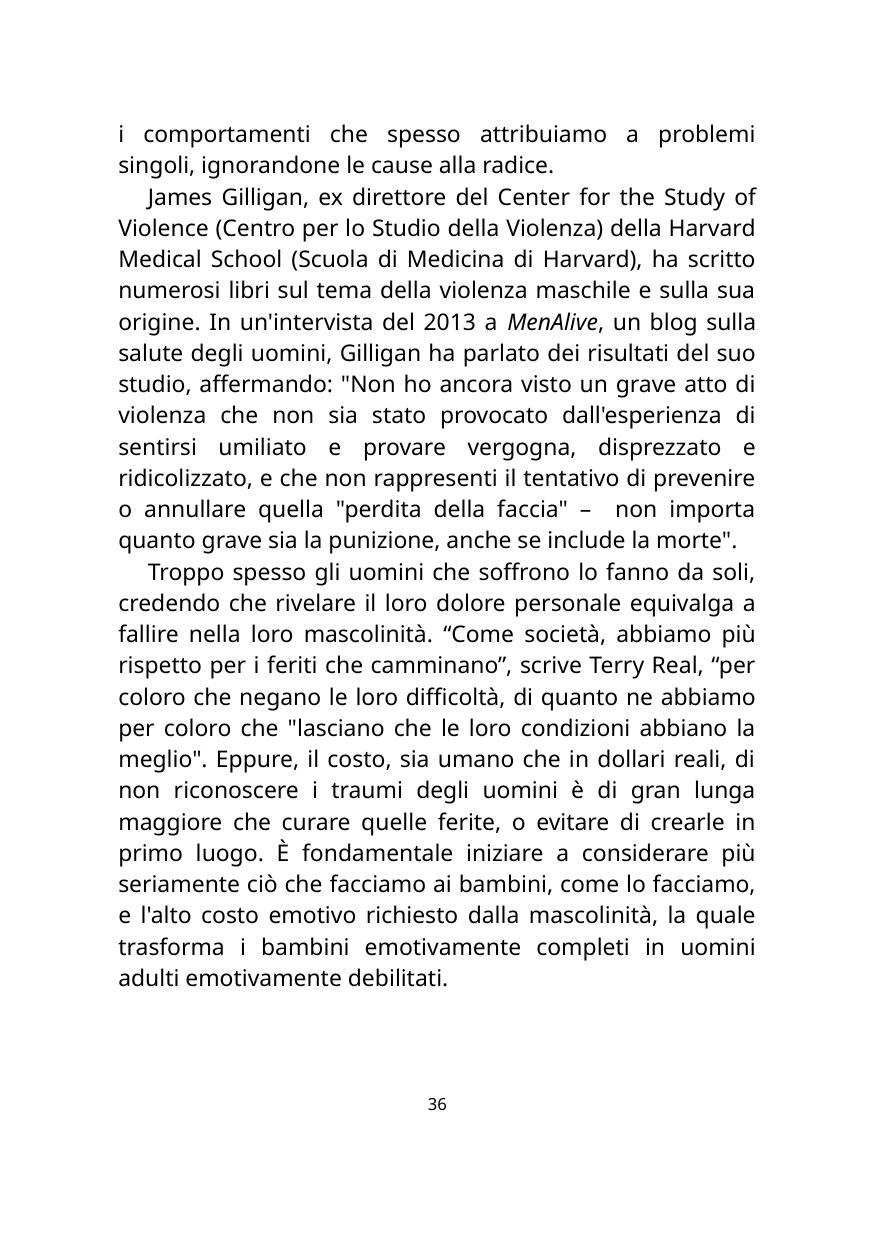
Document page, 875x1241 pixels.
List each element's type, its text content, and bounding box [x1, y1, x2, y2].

text James Gilligan, ex direttore del Center for the Study of Violence (Centro per lo Studio della Violenza) della Harvard Medical School (Scuola di Medicina di Harvard), ha scritto numerosi libri sul tema della violenza maschile e sulla sua origine. In un'intervista del 2013 a MenAlive, un blog sulla salute degli uomini, Gilligan ha parlato dei risultati del suo studio, affermando: "Non ho ancora visto un grave atto di violenza che non sia stato provocato dall'esperienza di sentirsi umiliato e provare vergogna, disprezzato e ridicolizzato, e che non rappresenti il tentativo di prevenire o annullare quella "perdita della faccia" – non importa quanto grave sia la punizione, anche se include la morte". [118, 181, 756, 556]
text i comportamenti che spesso attribuiamo a problemi singoli, ignorandone le cause alla radice. [118, 118, 756, 181]
text Troppo spesso gli uomini che soffrono lo fanno da soli, credendo che rivelare il loro dolore personale equivalga a fallire nella loro mascolinità. “Come società, abbiamo più rispetto per i feriti che camminano”, scrive Terry Real, “per coloro che negano le loro difficoltà, di quanto ne abbiamo per coloro che "lasciano che le loro condizioni abbiano la meglio". Eppure, il costo, sia umano che in dollari reali, di non riconoscere i traumi degli uomini è di gran lunga maggiore che curare quelle ferite, o evitare di crearle in primo luogo. È fondamentale iniziare a considerare più seriamente ciò che facciamo ai bambini, come lo facciamo, e l'alto costo emotivo richiesto dalla mascolinità, la quale trasforma i bambini emotivamente completi in uomini adulti emotivamente debilitati. [118, 556, 756, 993]
